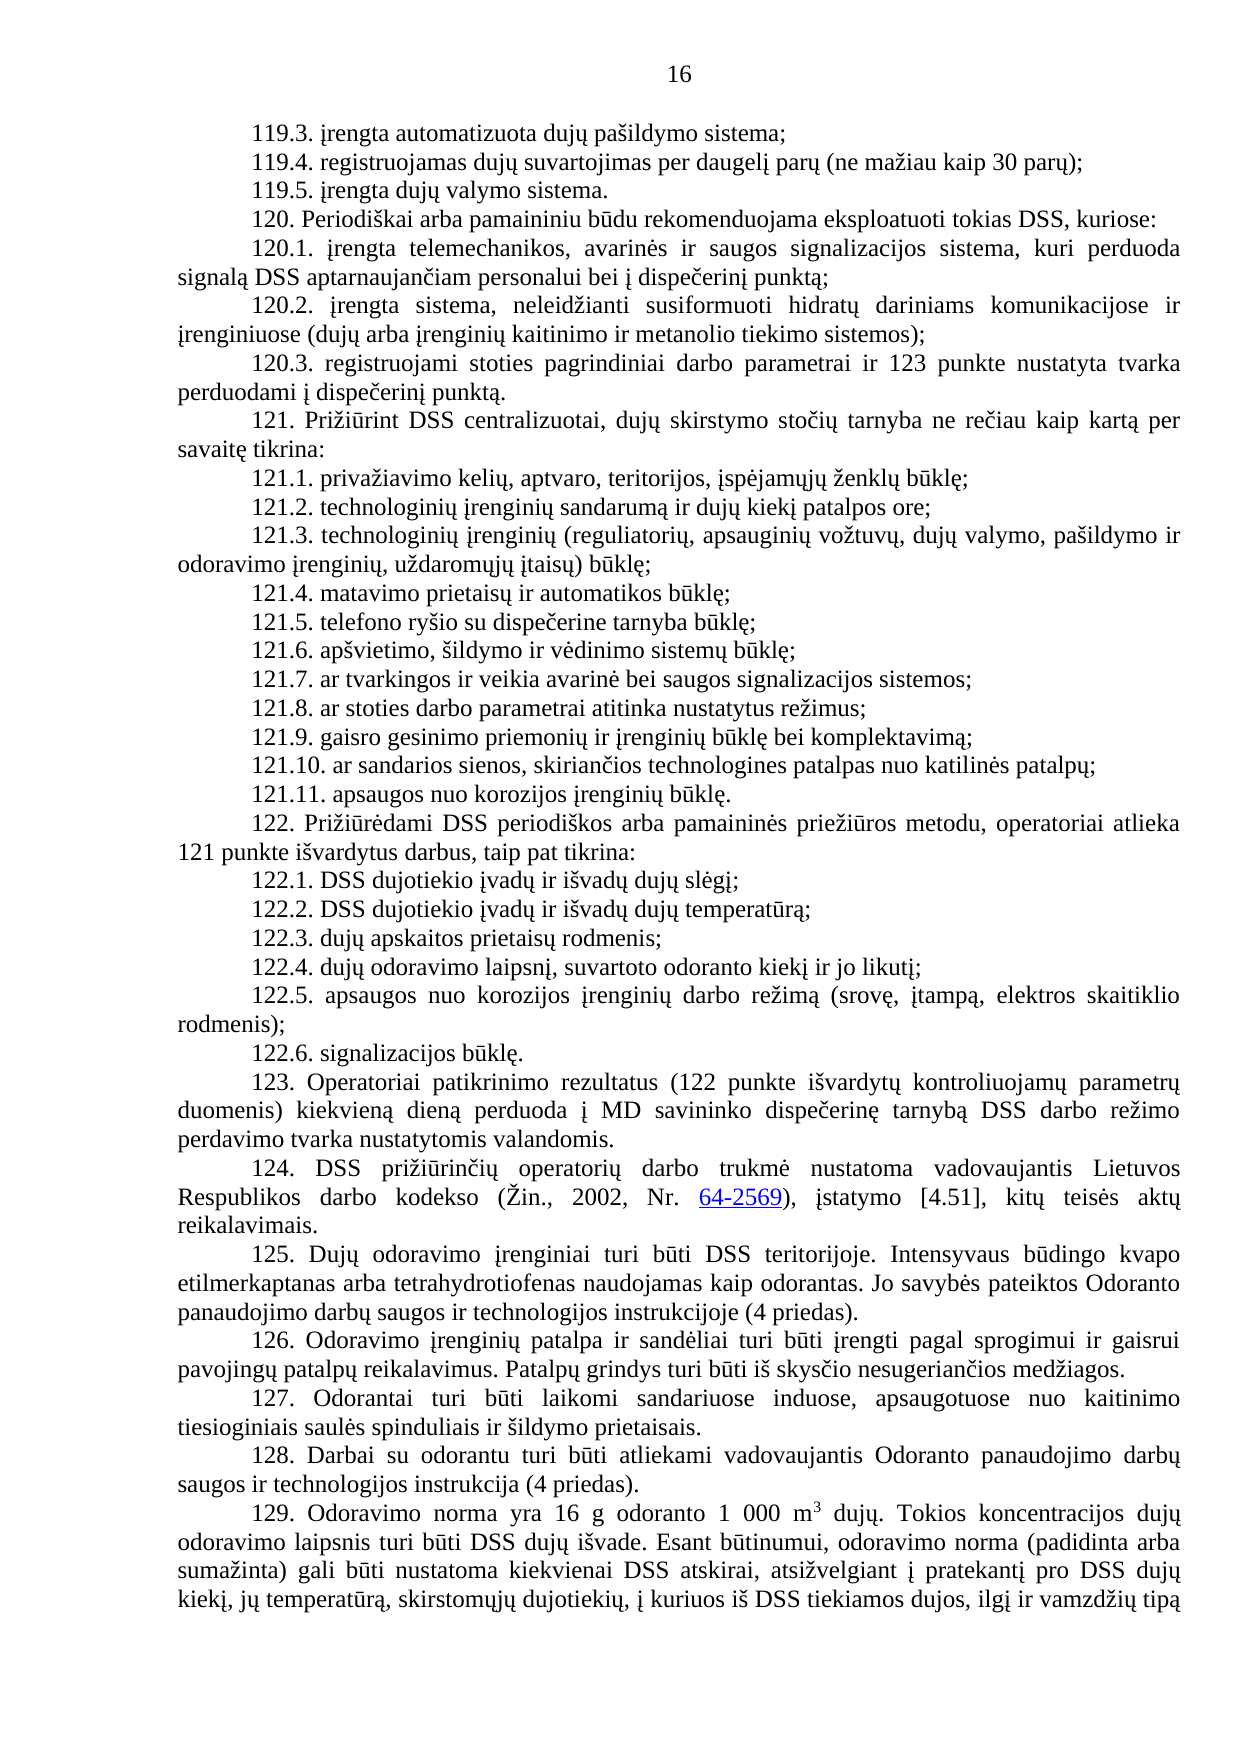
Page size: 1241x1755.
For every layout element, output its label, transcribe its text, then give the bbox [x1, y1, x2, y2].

text 121.10. ar sandarios sienos, skiriančios technologines patalpas nuo katilinės patalpų; [177, 751, 1181, 779]
text 120.3. registruojami stoties pagrindiniai darbo parametrai ir 123 punkte nustatyta tvarka perduodami į dispečerinį punktą. [177, 348, 1181, 406]
text 128. Darbai su odorantu turi būti atliekami vadovaujantis Odoranto panaudojimo darbų saugos ir technologijos instrukcija (4 priedas). [177, 1441, 1181, 1498]
text 121.8. ar stoties darbo parametrai atitinka nustatytus režimus; [177, 693, 1181, 722]
text 121.2. technologinių įrenginių sandarumą ir dujų kiekį patalpos ore; [177, 492, 1181, 521]
text 121.7. ar tvarkingos ir veikia avarinė bei saugos signalizacijos sistemos; [177, 664, 1181, 693]
text 119.4. registruojamas dujų suvartojimas per daugelį parų (ne mažiau kaip 30 parų); [177, 147, 1181, 176]
text 122.1. DSS dujotiekio įvadų ir išvadų dujų slėgį; [177, 866, 1181, 894]
text 120.1. įrengta telemechanikos, avarinės ir saugos signalizacijos sistema, kuri perduoda signalą DSS aptarnaujančiam personalui bei į dispečerinį punktą; [177, 233, 1181, 291]
text 121. Prižiūrint DSS centralizuotai, dujų skirstymo stočių tarnyba ne rečiau kaip kartą per savaitę tikrina: [177, 406, 1181, 463]
text 121.11. apsaugos nuo korozijos įrenginių būklę. [177, 779, 1181, 808]
text 121.3. technologinių įrenginių (reguliatorių, apsauginių vožtuvų, dujų valymo, pašildymo ir odoravimo įrenginių, uždaromųjų įtaisų) būklę; [177, 521, 1181, 578]
text 119.3. įrengta automatizuota dujų pašildymo sistema; [177, 118, 1181, 147]
text 126. Odoravimo įrenginių patalpa ir sandėliai turi būti įrengti pagal sprogimui ir gaisrui pavojingų patalpų reikalavimus. Patalpų grindys turi būti iš skysčio nesugeriančios medžiagos. [177, 1326, 1181, 1383]
text 120. Periodiškai arba pamaininiu būdu rekomenduojama eksploatuoti tokias DSS, kuriose: [177, 204, 1181, 233]
text 122.2. DSS dujotiekio įvadų ir išvadų dujų temperatūrą; [177, 894, 1181, 923]
text 121.1. privažiavimo kelių, aptvaro, teritorijos, įspėjamųjų ženklų būklę; [177, 463, 1181, 492]
text 121.5. telefono ryšio su dispečerine tarnyba būklę; [177, 607, 1181, 636]
text 122.5. apsaugos nuo korozijos įrenginių darbo režimą (srovę, įtampą, elektros skaitiklio rodmenis); [177, 981, 1181, 1038]
text 121.4. matavimo prietaisų ir automatikos būklę; [177, 578, 1181, 607]
text 127. Odorantai turi būti laikomi sandariuose induose, apsaugotuose nuo kaitinimo tiesioginiais saulės spinduliais ir šildymo prietaisais. [177, 1383, 1181, 1441]
text 122.3. dujų apskaitos prietaisų rodmenis; [177, 923, 1181, 952]
text 122.4. dujų odoravimo laipsnį, suvartoto odoranto kiekį ir jo likutį; [177, 952, 1181, 981]
text 123. Operatoriai patikrinimo rezultatus (122 punkte išvardytų kontroliuojamų parametrų duomenis) kiekvieną dieną perduoda į MD savininko dispečerinę tarnybą DSS darbo režimo perdavimo tvarka nustatytomis valandomis. [177, 1067, 1181, 1153]
text 122.6. signalizacijos būklę. [177, 1038, 1181, 1067]
text 121.9. gaisro gesinimo priemonių ir įrenginių būklę bei komplektavimą; [177, 722, 1181, 751]
text 129. Odoravimo norma yra 16 g odoranto 1 000 m3 dujų. Tokios koncentracijos dujų odoravimo laipsnis turi būti DSS dujų išvade. Esant būtinumui, odoravimo norma (padidinta arba sumažinta) gali būti nustatoma kiekvienai DSS atskirai, atsižvelgiant į pratekantį pro DSS dujų kiekį, jų temperatūrą, skirstomųjų dujotiekių, į kuriuos iš DSS tiekiamos dujos, ilgį ir vamzdžių tipą [177, 1498, 1181, 1613]
text 119.5. įrengta dujų valymo sistema. [177, 176, 1181, 204]
text 120.2. įrengta sistema, neleidžianti susiformuoti hidratų dariniams komunikacijose ir įrenginiuose (dujų arba įrenginių kaitinimo ir metanolio tiekimo sistemos); [177, 291, 1181, 348]
text 121.6. apšvietimo, šildymo ir vėdinimo sistemų būklę; [177, 636, 1181, 664]
text 125. Dujų odoravimo įrenginiai turi būti DSS teritorijoje. Intensyvaus būdingo kvapo etilmerkaptanas arba tetrahydrotiofenas naudojamas kaip odorantas. Jo savybės pateiktos Odoranto panaudojimo darbų saugos ir technologijos instrukcijoje (4 priedas). [177, 1239, 1181, 1326]
text 124. DSS prižiūrinčių operatorių darbo trukmė nustatoma vadovaujantis Lietuvos Respublikos darbo kodekso (Žin., 2002, Nr. 64-2569), įstatymo [4.51], kitų teisės aktų reikalavimais. [177, 1153, 1181, 1239]
text 122. Prižiūrėdami DSS periodiškos arba pamaininės priežiūros metodu, operatoriai atlieka 121 punkte išvardytus darbus, taip pat tikrina: [177, 808, 1181, 866]
